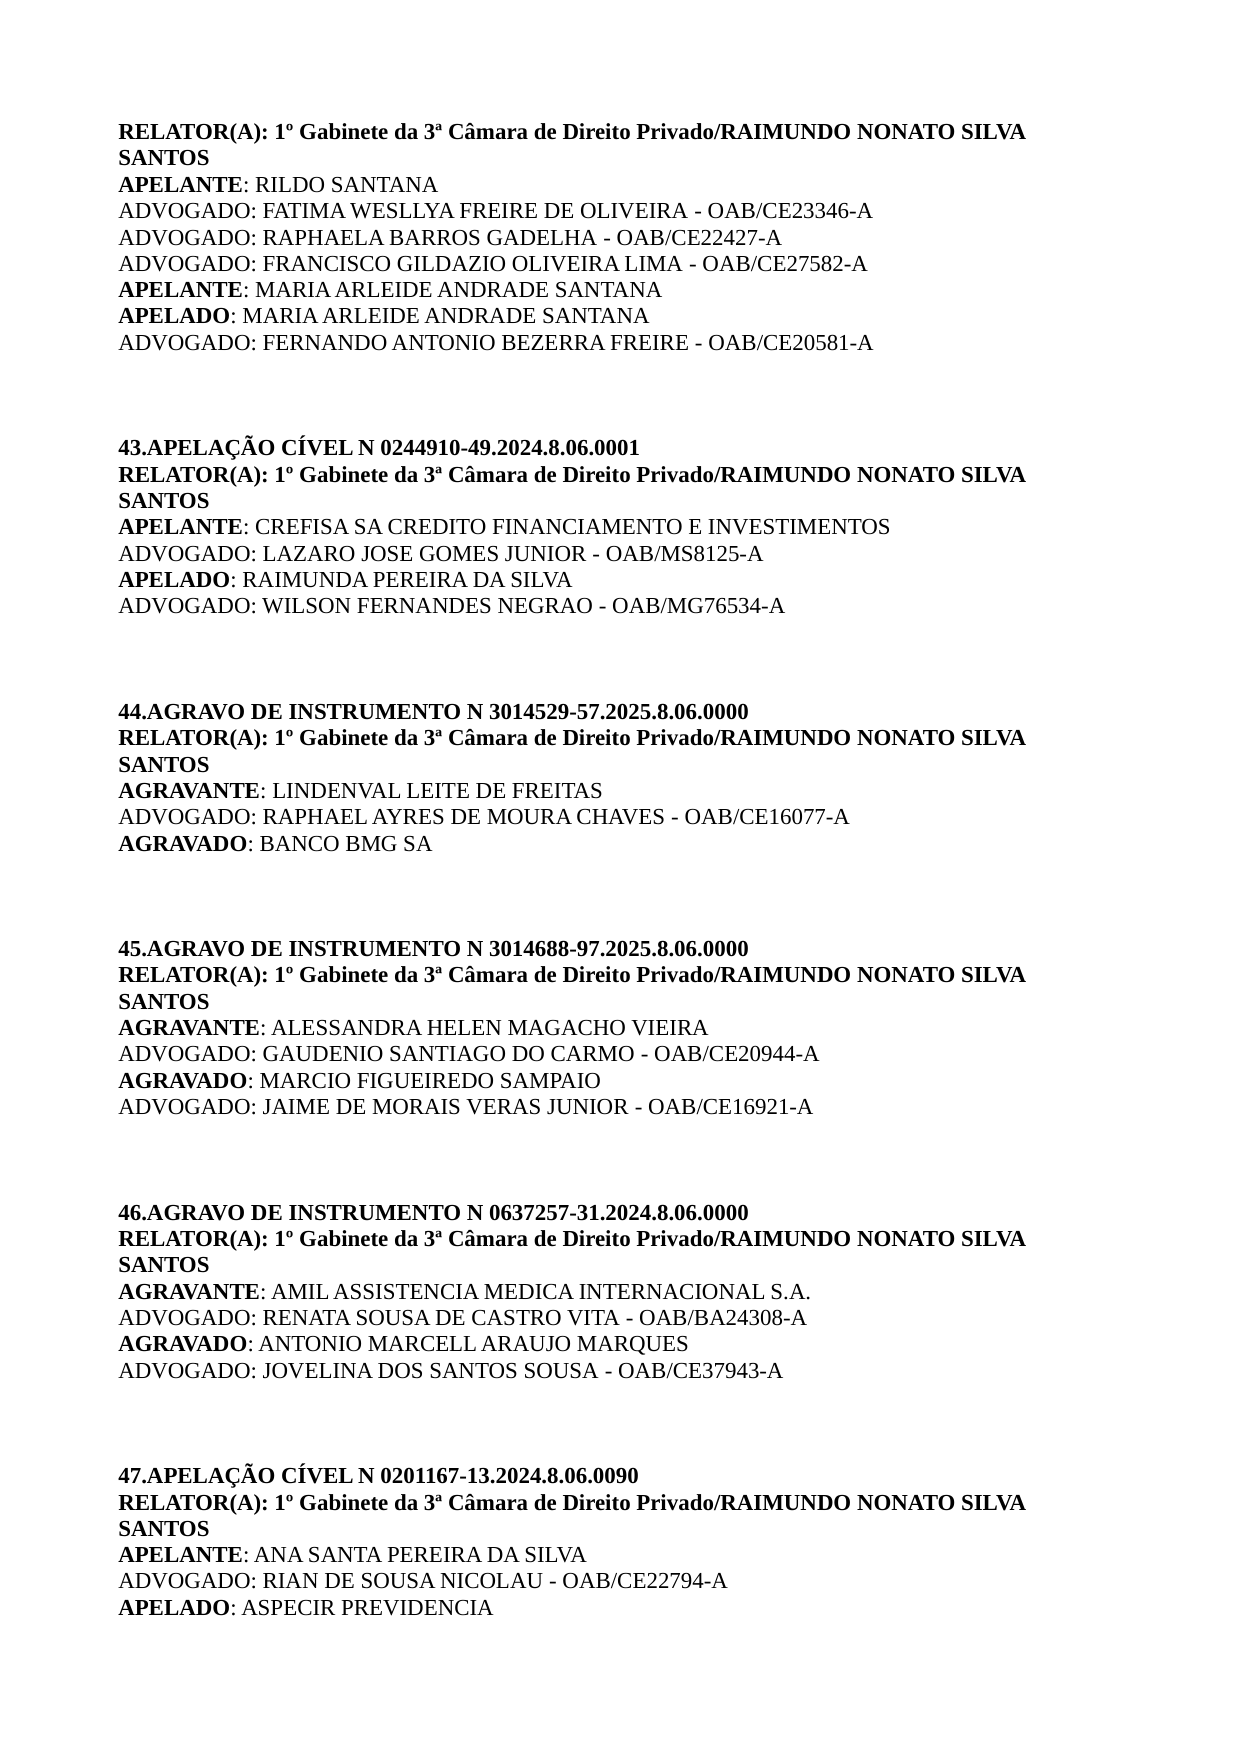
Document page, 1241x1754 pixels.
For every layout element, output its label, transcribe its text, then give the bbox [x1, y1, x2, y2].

text RELATOR(A): 1º Gabinete da 3ª Câmara de Direito Privado/RAIMUNDO NONATO SILVA SANTOS APELANTE: RILDO SANTANA ADVOGADO: FATIMA WESLLYA FREIRE DE OLIVEIRA - OAB/CE23346-A ADVOGADO: RAPHAELA BARROS GADELHA - OAB/CE22427-A ADVOGADO: FRANCISCO GILDAZIO OLIVEIRA LIMA - OAB/CE27582-A APELANTE: MARIA ARLEIDE ANDRADE SANTANA APELADO: MARIA ARLEIDE ANDRADE SANTANA ADVOGADO: FERNANDO ANTONIO BEZERRA FREIRE - OAB/CE20581-A 43.APELAÇÃO CÍVEL N 0244910-49.2024.8.06.0001 RELATOR(A): 1º Gabinete da 3ª Câmara de Direito Privado/RAIMUNDO NONATO SILVA SANTOS APELANTE: CREFISA SA CREDITO FINANCIAMENTO E INVESTIMENTOS ADVOGADO: LAZARO JOSE GOMES JUNIOR - OAB/MS8125-A APELADO: RAIMUNDA PEREIRA DA SILVA ADVOGADO: WILSON FERNANDES NEGRAO - OAB/MG76534-A 44.AGRAVO DE INSTRUMENTO N 3014529-57.2025.8.06.0000 RELATOR(A): 1º Gabinete da 3ª Câmara de Direito Privado/RAIMUNDO NONATO SILVA SANTOS AGRAVANTE: LINDENVAL LEITE DE FREITAS ADVOGADO: RAPHAEL AYRES DE MOURA CHAVES - OAB/CE16077-A AGRAVADO: BANCO BMG SA 45.AGRAVO DE INSTRUMENTO N 3014688-97.2025.8.06.0000 RELATOR(A): 1º Gabinete da 3ª Câmara de Direito Privado/RAIMUNDO NONATO SILVA SANTOS AGRAVANTE: ALESSANDRA HELEN MAGACHO VIEIRA ADVOGADO: GAUDENIO SANTIAGO DO CARMO - OAB/CE20944-A AGRAVADO: MARCIO FIGUEIREDO SAMPAIO ADVOGADO: JAIME DE MORAIS VERAS JUNIOR - OAB/CE16921-A 46.AGRAVO DE INSTRUMENTO N 0637257-31.2024.8.06.0000 RELATOR(A): 1º Gabinete da 3ª Câmara de Direito Privado/RAIMUNDO NONATO SILVA SANTOS AGRAVANTE: AMIL ASSISTENCIA MEDICA INTERNACIONAL S.A. ADVOGADO: RENATA SOUSA DE CASTRO VITA - OAB/BA24308-A AGRAVADO: ANTONIO MARCELL ARAUJO MARQUES ADVOGADO: JOVELINA DOS SANTOS SOUSA - OAB/CE37943-A 47.APELAÇÃO CÍVEL N 0201167-13.2024.8.06.0090 RELATOR(A): 1º Gabinete da 3ª Câmara de Direito Privado/RAIMUNDO NONATO SILVA SANTOS APELANTE: ANA SANTA PEREIRA DA SILVA ADVOGADO: RIAN DE SOUSA NICOLAU - OAB/CE22794-A APELADO: ASPECIR PREVIDENCIA [118, 118, 1122, 1620]
